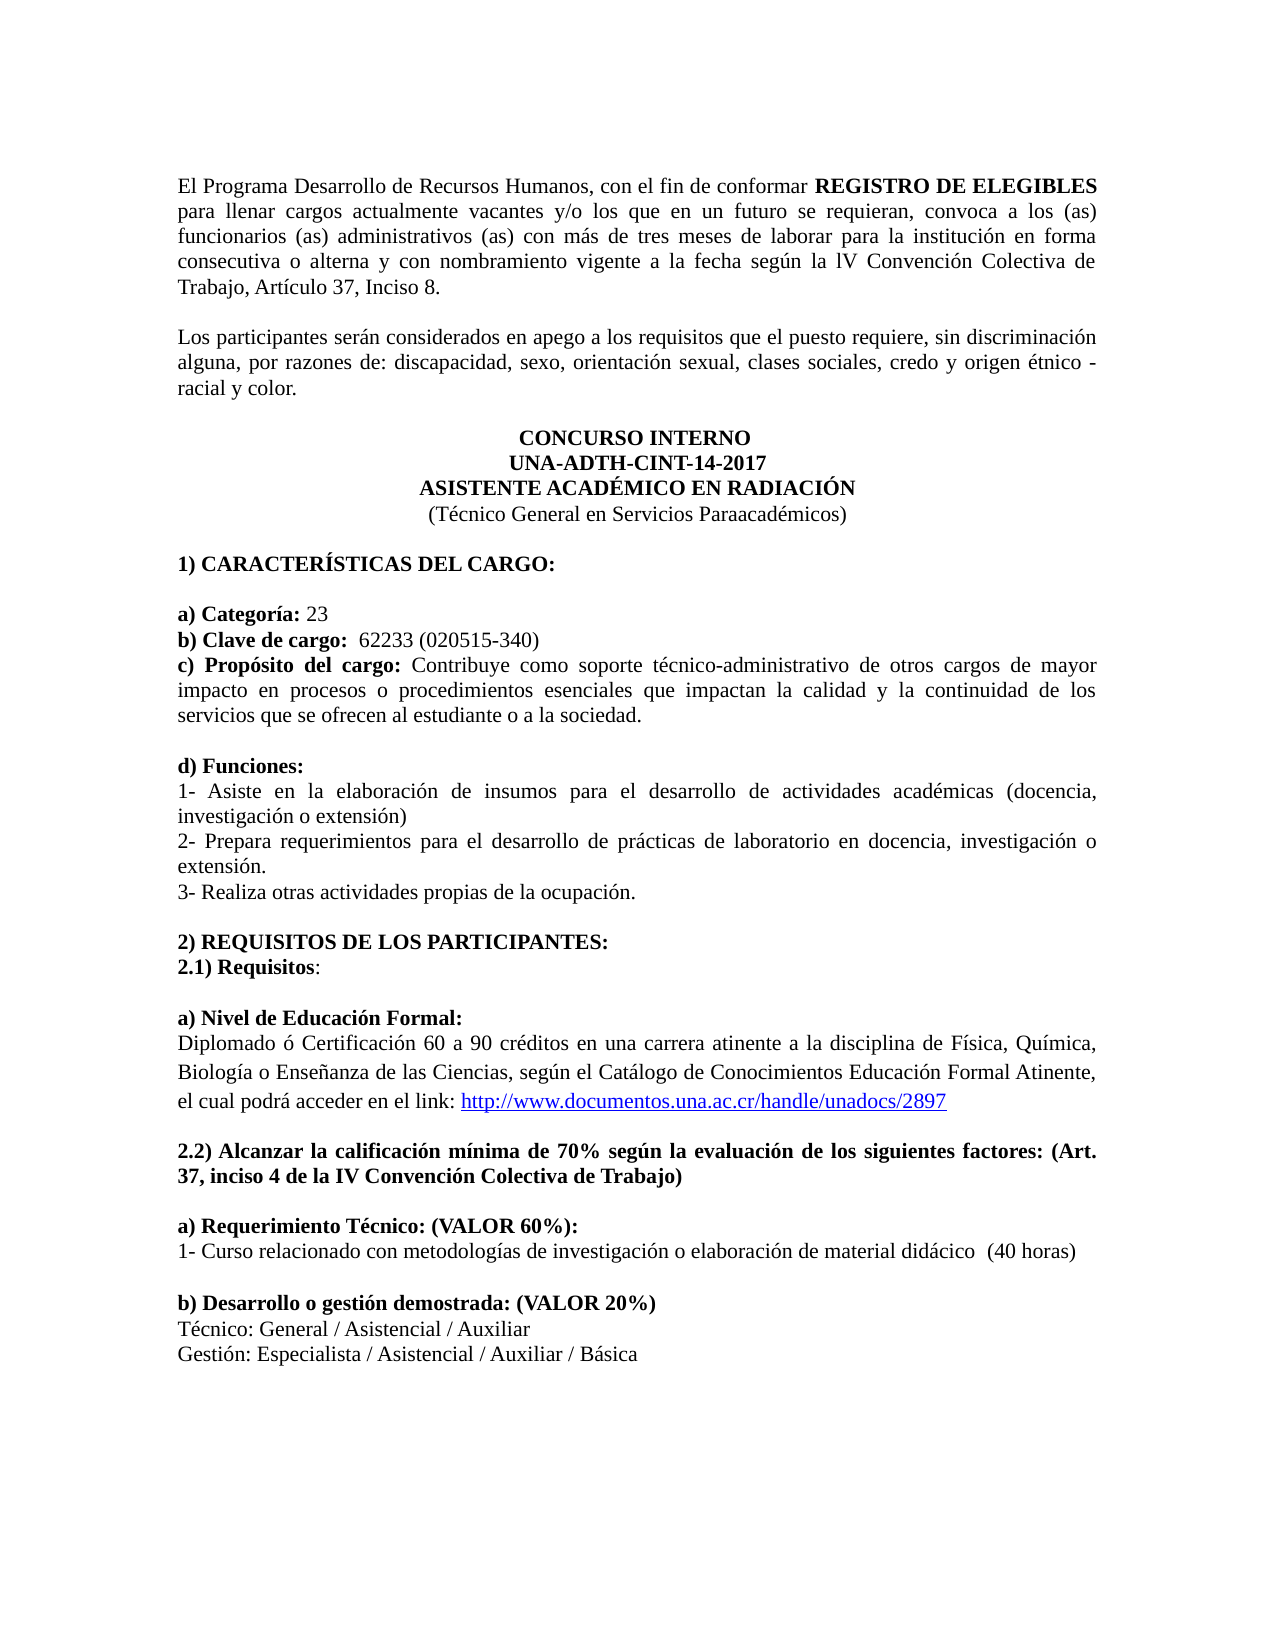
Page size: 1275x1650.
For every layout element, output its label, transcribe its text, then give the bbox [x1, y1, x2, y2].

text b) Clave de cargo: 62233 (020515-340) [177, 627, 1098, 652]
text Gestión: Especialista / Asistencial / Auxiliar / Básica [177, 1341, 1098, 1366]
text b) Desarrollo o gestión demostrada: (VALOR 20%) [177, 1290, 1098, 1316]
text 1) CARACTERÍSTICAS DEL CARGO: [177, 551, 1098, 576]
text 2- Prepara requerimientos para el desarrollo de prácticas de laboratorio en docencia, investigación o extensión. [177, 828, 1098, 879]
text 2.1) Requisitos: [177, 954, 1098, 979]
text 1- Curso relacionado con metodologías de investigación o elaboración de material didácico (40 horas) [177, 1238, 1098, 1264]
text a) Nivel de Educación Formal: [177, 1005, 1098, 1030]
text El Programa Desarrollo de Recursos Humanos, con el fin de conformar REGISTRO DE ELEGIBLES para llenar cargos actualmente vacantes y/o los que en un futuro se requieran, convoca a los (as) funcionarios (as) administrativos (as) con más de tres meses de laborar para la institución en forma consecutiva o alterna y con nombramiento vigente a la fecha según la lV Convención Colectiva de Trabajo, Artículo 37, Inciso 8. [177, 173, 1098, 299]
text CONCURSO INTERNO [177, 425, 1098, 450]
text d) Funciones: [177, 753, 1098, 778]
text 2) REQUISITOS DE LOS PARTICIPANTES: [177, 929, 1098, 954]
text a) Requerimiento Técnico: (VALOR 60%): [177, 1213, 1098, 1238]
text Diplomado ó Certificación 60 a 90 créditos en una carrera atinente a la disciplina de Física, Química, Biología o Enseñanza de las Ciencias, según el Catálogo de Conocimientos Educación Formal Atinente, el cual podrá acceder en el link: http://www.documentos.una.ac.cr/handle/unadocs/2897 [177, 1030, 1098, 1113]
text (Técnico General en Servicios Paraacadémicos) [177, 501, 1098, 526]
text Técnico: General / Asistencial / Auxiliar [177, 1316, 1098, 1341]
text Los participantes serán considerados en apego a los requisitos que el puesto requiere, sin discriminación alguna, por razones de: discapacidad, sexo, orientación sexual, clases sociales, credo y origen étnico - racial y color. [177, 324, 1098, 400]
text a) Categoría: 23 [177, 601, 1098, 627]
text c) Propósito del cargo: Contribuye como soporte técnico-administrativo de otros cargos de mayor impacto en procesos o procedimientos esenciales que impactan la calidad y la continuidad de los servicios que se ofrecen al estudiante o a la sociedad. [177, 652, 1098, 727]
text 2.2) Alcanzar la calificación mínima de 70% según la evaluación de los siguientes factores: (Art. 37, inciso 4 de la IV Convención Colectiva de Trabajo) [177, 1138, 1098, 1188]
text 1- Asiste en la elaboración de insumos para el desarrollo de actividades académicas (docencia, investigación o extensión) [177, 778, 1098, 828]
text ASISTENTE ACADÉMICO EN RADIACIÓN [177, 475, 1098, 501]
text UNA-ADTH-CINT-14-2017 [177, 450, 1098, 475]
text 3- Realiza otras actividades propias de la ocupación. [177, 879, 1098, 904]
